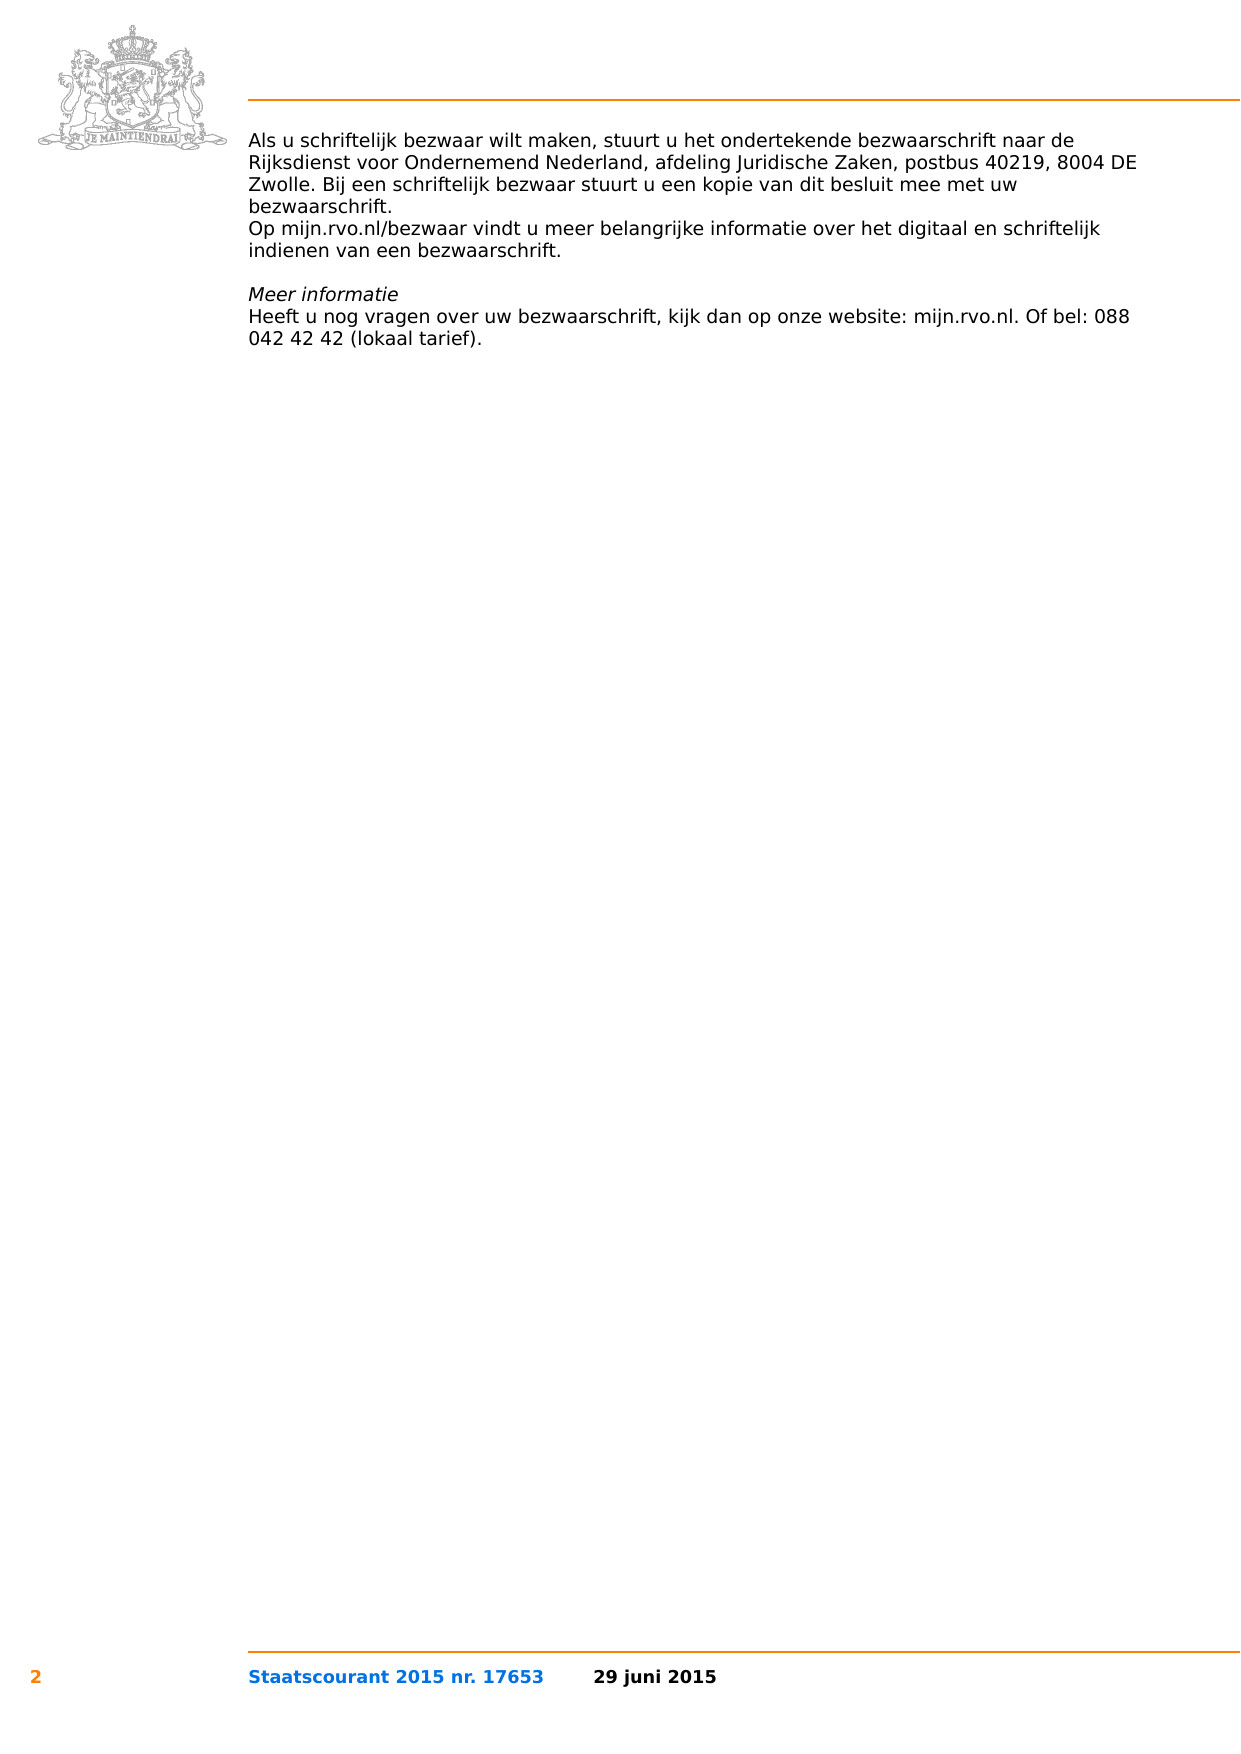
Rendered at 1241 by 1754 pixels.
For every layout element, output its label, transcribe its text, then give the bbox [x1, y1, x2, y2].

text Meer informatie [248, 284, 1163, 306]
text Als u schriftelijk bezwaar wilt maken, stuurt u het ondertekende bezwaarschrift naar de Rijksdienst voor Ondernemend Nederland, afdeling Juridische Zaken, postbus 40219, 8004 DE Zwolle. Bij een schriftelijk bezwaar stuurt u een kopie van dit besluit mee met uw bezwaarschrift. [248, 130, 1163, 218]
text Heeft u nog vragen over uw bezwaarschrift, kijk dan op onze website: mijn.rvo.nl. Of bel: 088 042 42 42 (lokaal tarief). [248, 306, 1163, 349]
text Op mijn.rvo.nl/bezwaar vindt u meer belangrijke informatie over het digitaal en schriftelijk indienen van een bezwaarschrift. [248, 218, 1163, 262]
picture [38, 25, 227, 150]
